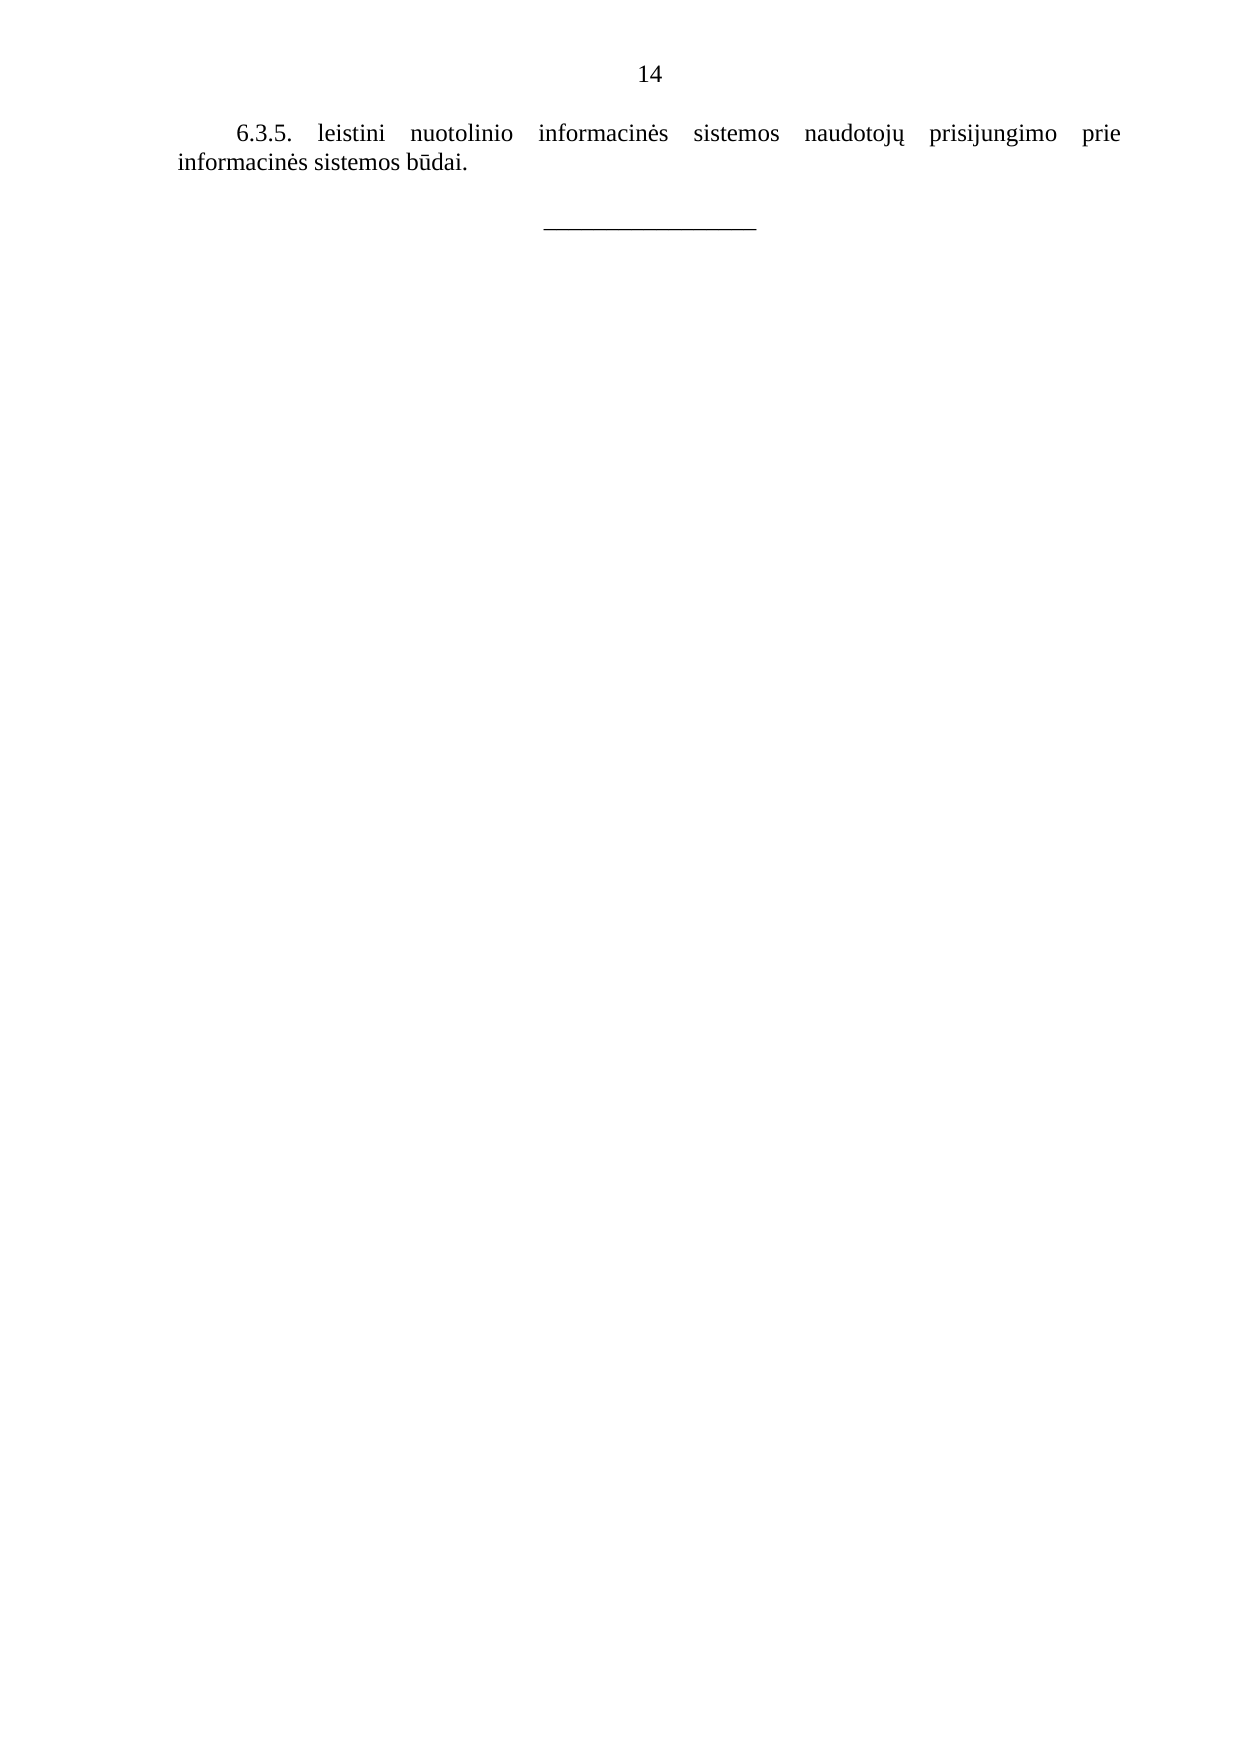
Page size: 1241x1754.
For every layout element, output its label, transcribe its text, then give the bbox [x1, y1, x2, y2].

text _________________ [177, 204, 1122, 233]
text 6.3.5. leistini nuotolinio informacinės sistemos naudotojų prisijungimo prie informacinės sistemos būdai. [177, 118, 1122, 176]
